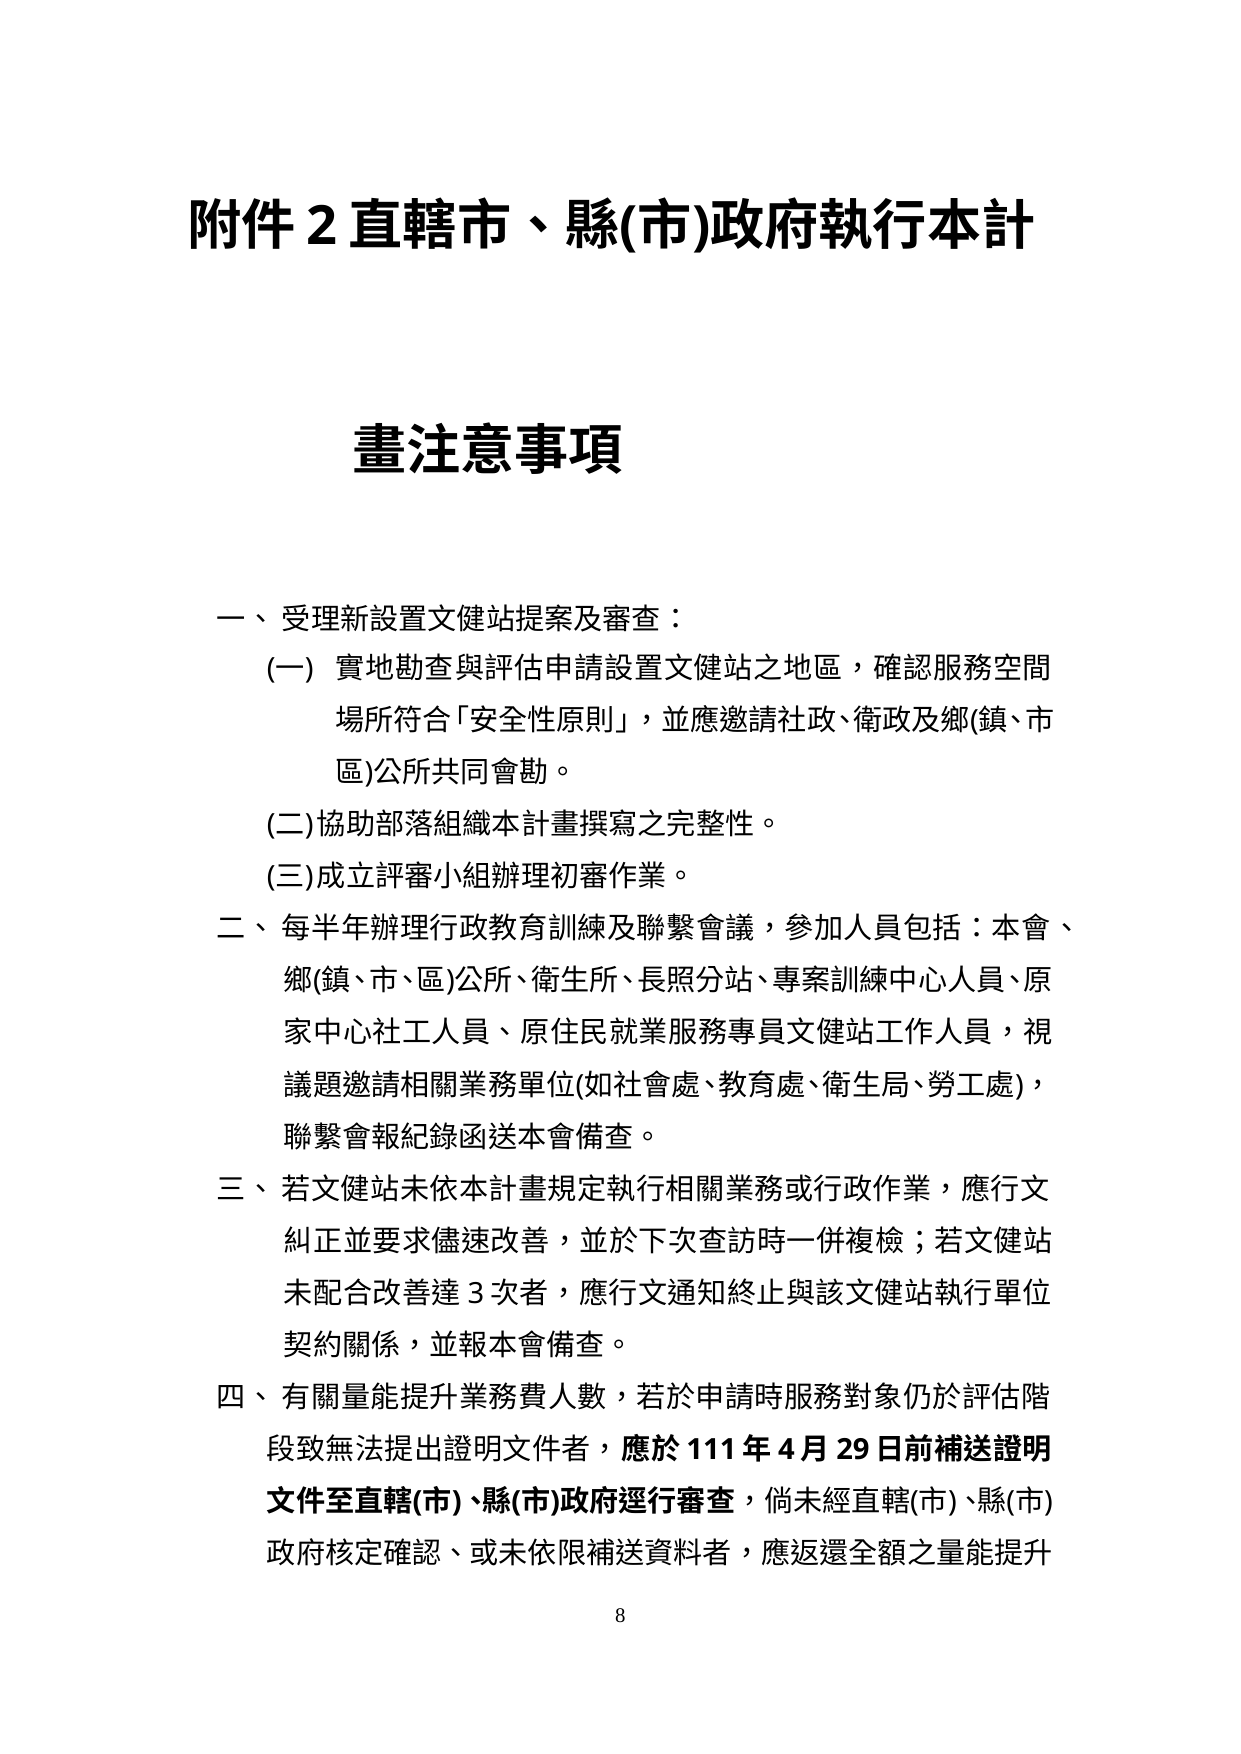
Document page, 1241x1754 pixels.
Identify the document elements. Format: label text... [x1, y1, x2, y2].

list 實地勘查與評估申請設置文健站之地區，確認服務空間場所符合「安全性原則」，並應邀請社政、衛政及鄉(鎮、市、區)公所共同會勘。 [267, 637, 1053, 793]
list 受理新設置文健站提案及審查： [217, 599, 1053, 637]
list 若文健站未依本計畫規定執行相關業務或行政作業，應行文糾正並要求儘速改善，並於下次查訪時一併複檢；若文健站未配合改善達3次者，應行文通知終止與該文健站執行單位契約關係，並報本會備查。 [217, 1157, 1053, 1366]
list 成立評審小組辦理初審作業。 [267, 845, 1053, 897]
list 每半年辦理行政教育訓練及聯繫會議，參加人員包括：本會、鄉(鎮、市、區)公所、衛生所、長照分站、專案訓練中心人員、原家中心社工人員、原住民就業服務專員文健站工作人員，視議題邀請相關業務單位(如社會處、教育處、衛生局、勞工處)，聯繫會報紀錄函送本會備查。 [217, 897, 1053, 1157]
list 協助部落組織本計畫撰寫之完整性。 [267, 793, 1053, 845]
list 有關量能提升業務費人數，若於申請時服務對象仍於評估階段致無法提出證明文件者，應於111年4月29日前補送證明文件至直轄(市)、縣(市)政府逕行審查，倘未經直轄(市)、縣(市)政府核定確認、或未依限補送資料者，應返還全額之量能提升 [217, 1366, 1053, 1574]
subtitle 附件2直轄市、縣(市)政府執行本計畫注意事項 [187, 164, 1053, 502]
